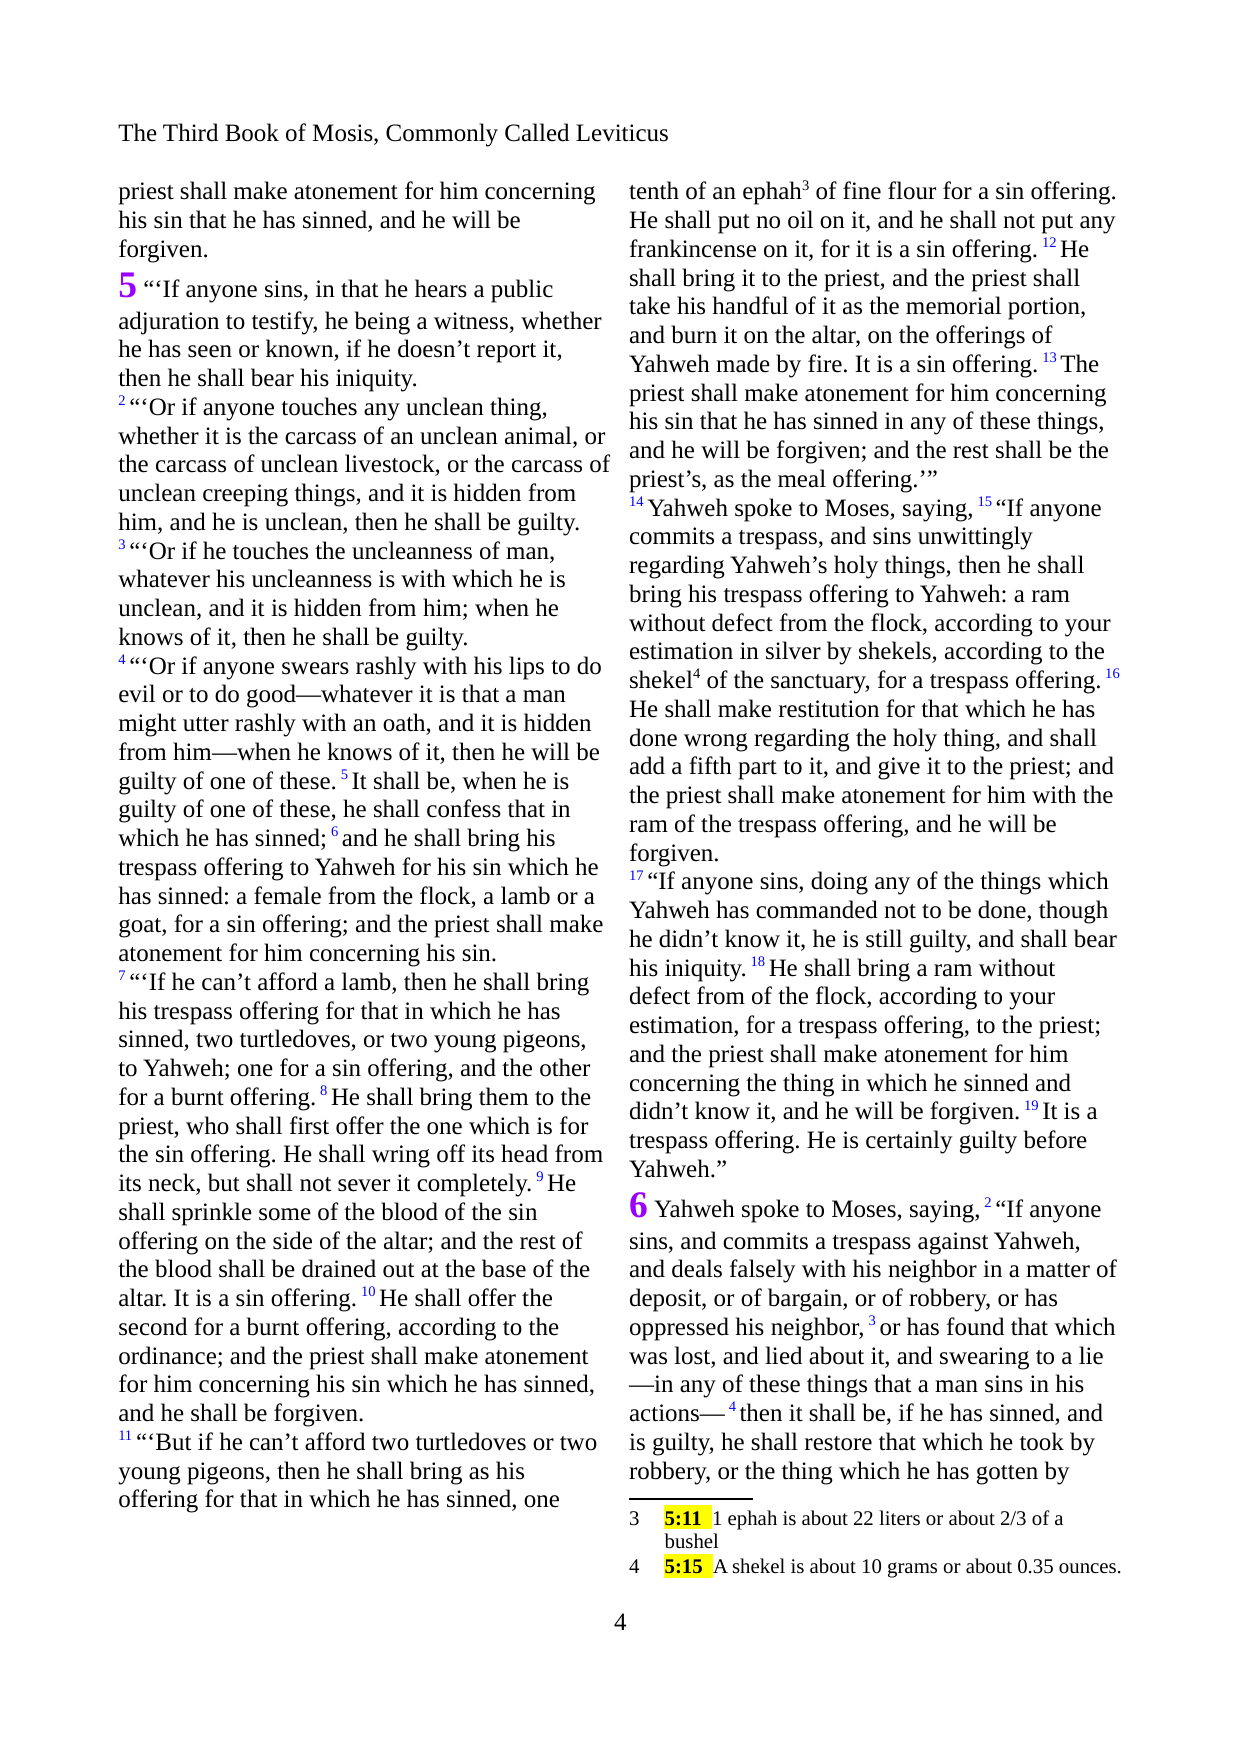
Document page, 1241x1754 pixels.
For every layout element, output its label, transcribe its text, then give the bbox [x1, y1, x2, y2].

text 2 “‘Or if anyone touches any unclean thing, whether it is the carcass of an unclean animal, or the carcass of unclean livestock, or the carcass of unclean creeping things, and it is hidden from him, and he is unclean, then he shall be guilty. [118, 392, 611, 536]
text 14 Yahweh spoke to Moses, saying, 15 “If anyone commits a trespass, and sins unwittingly regarding Yahweh’s holy things, then he shall bring his trespass offering to Yahweh: a ram without defect from the flock, according to your estimation in silver by shekels, according to the shekel of the sanctuary, for a trespass offering. 16 He shall make restitution for that which he has done wrong regarding the holy thing, and shall add a fifth part to it, and give it to the priest; and the priest shall make atonement for him with the ram of the trespass offering, and he will be forgiven. [629, 493, 1122, 866]
text 6 Yahweh spoke to Moses, saying, 2 “If anyone sins, and commits a trespass against Yahweh, and deals falsely with his neighbor in a matter of deposit, or of bargain, or of robbery, or has oppressed his neighbor, 3 or has found that which was lost, and lied about it, and swearing to a lie—in any of these things that a man sins in his actions— 4 then it shall be, if he has sinned, and is guilty, he shall restore that which he took by robbery, or the thing which he has gotten by [629, 1183, 1122, 1484]
text 5:11 1 ephah is about 22 liters or about 2/3 of a bushel [629, 1505, 1122, 1553]
text tenth of an ephah of fine flour for a sin offering. He shall put no oil on it, and he shall not put any frankincense on it, for it is a sin offering. 12 He shall bring it to the priest, and the priest shall take his handful of it as the memorial portion, and burn it on the altar, on the offerings of Yahweh made by fire. It is a sin offering. 13 The priest shall make atonement for him concerning his sin that he has sinned in any of these things, and he will be forgiven; and the rest shall be the priest’s, as the meal offering.’” [629, 176, 1122, 493]
text 5:15 A shekel is about 10 grams or about 0.35 ounces. [629, 1553, 1122, 1578]
text 3 “‘Or if he touches the uncleanness of man, whatever his uncleanness is with which he is unclean, and it is hidden from him; when he knows of it, then he shall be guilty. [118, 536, 611, 651]
text 5 “‘If anyone sins, in that he hears a public adjuration to testify, he being a witness, whether he has seen or known, if he doesn’t report it, then he shall bear his iniquity. [118, 263, 611, 392]
text priest shall make atonement for him concerning his sin that he has sinned, and he will be forgiven. [118, 176, 611, 263]
text 4 “‘Or if anyone swears rashly with his lips to do evil or to do good—whatever it is that a man might utter rashly with an oath, and it is hidden from him—when he knows of it, then he will be guilty of one of these. 5 It shall be, when he is guilty of one of these, he shall confess that in which he has sinned; 6 and he shall bring his trespass offering to Yahweh for his sin which he has sinned: a female from the flock, a lamb or a goat, for a sin offering; and the priest shall make atonement for him concerning his sin. [118, 651, 611, 967]
text 7 “‘If he can’t afford a lamb, then he shall bring his trespass offering for that in which he has sinned, two turtledoves, or two young pigeons, to Yahweh; one for a sin offering, and the other for a burnt offering. 8 He shall bring them to the priest, who shall first offer the one which is for the sin offering. He shall wring off its head from its neck, but shall not sever it completely. 9 He shall sprinkle some of the blood of the sin offering on the side of the altar; and the rest of the blood shall be drained out at the base of the altar. It is a sin offering. 10 He shall offer the second for a burnt offering, according to the ordinance; and the priest shall make atonement for him concerning his sin which he has sinned, and he shall be forgiven. [118, 967, 611, 1427]
text 17 “If anyone sins, doing any of the things which Yahweh has commanded not to be done, though he didn’t know it, he is still guilty, and shall bear his iniquity. 18 He shall bring a ram without defect from of the flock, according to your estimation, for a trespass offering, to the priest; and the priest shall make atonement for him concerning the thing in which he sinned and didn’t know it, and he will be forgiven. 19 It is a trespass offering. He is certainly guilty before Yahweh.” [629, 866, 1122, 1183]
text 11 “‘But if he can’t afford two turtledoves or two young pigeons, then he shall bring as his offering for that in which he has sinned, one [118, 1427, 611, 1513]
